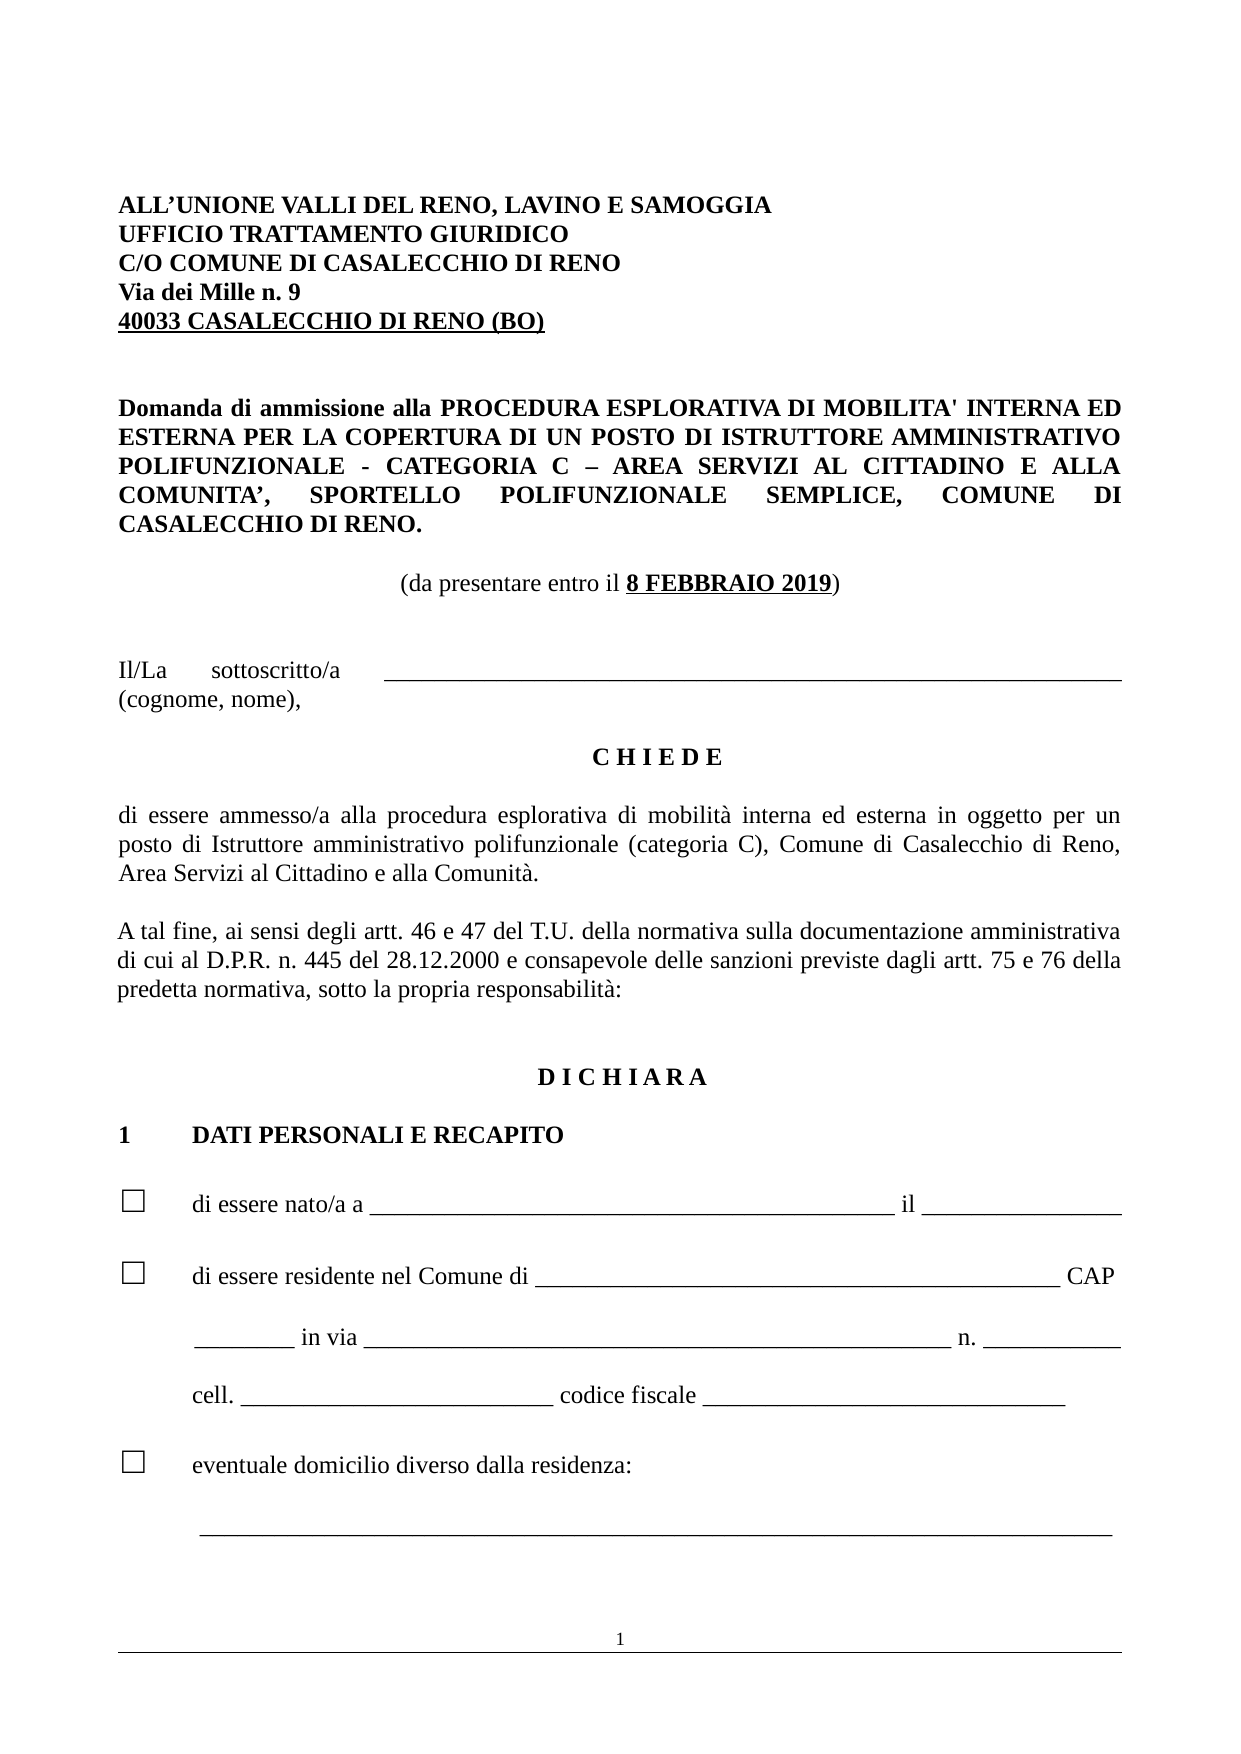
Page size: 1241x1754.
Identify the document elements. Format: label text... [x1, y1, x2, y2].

table_header [111, 134, 620, 161]
text Domanda di ammissione alla PROCEDURA ESPLORATIVA DI MOBILITA' INTERNA ED ESTERNA PER LA COPERTURA DI UN POSTO DI ISTRUTTORE AMMINISTRATIVO POLIFUNZIONALE - CATEGORIA C – AREA SERVIZI AL CITTADINO E ALLA COMUNITA’, SPORTELLO POLIFUNZIONALE SEMPLICE, COMUNE DI CASALECCHIO DI RENO. [118, 393, 1122, 538]
text Via dei Mille n. 9 [118, 277, 1122, 306]
table_header [620, 134, 1129, 161]
text C/O COMUNE DI CASALECCHIO DI RENO [118, 248, 1122, 277]
text 40033 CASALECCHIO DI RENO (BO) [118, 306, 1122, 335]
text Il/La sottoscritto/a ___________________________________________________________ (cognome, nome), [118, 655, 1122, 713]
text _________________________________________________________________________ [193, 1510, 1122, 1539]
text A tal fine, ai sensi degli artt. 46 e 47 del T.U. della normativa sulla documentazione amministrativa di cui al D.P.R. n. 445 del 28.12.2000 e consapevole delle sanzioni previste dagli artt. 75 e 76 della predetta normativa, sotto la propria responsabilità: [117, 916, 1122, 1003]
text UFFICIO TRATTAMENTO GIURIDICO [118, 219, 1122, 248]
text □ eventuale domicilio diverso dalla residenza: [122, 1438, 1122, 1481]
text cell. _________________________ codice fiscale _____________________________ [192, 1380, 1122, 1409]
text D I C H I A R A [122, 1062, 1122, 1091]
text (da presentare entro il 8 FEBBRAIO 2019) [118, 567, 1122, 597]
text □ di essere nato/a a __________________________________________ il ________________ [122, 1178, 1122, 1221]
text 1 DATI PERSONALI E RECAPITO [118, 1120, 1122, 1149]
text di essere ammesso/a alla procedura esplorativa di mobilità interna ed esterna in oggetto per un posto di Istruttore amministrativo polifunzionale (categoria C), Comune di Casalecchio di Reno, Area Servizi al Cittadino e alla Comunità. [118, 800, 1122, 887]
text ________ in via _______________________________________________ n. ___________ [194, 1322, 1122, 1351]
text ALL’UNIONE VALLI DEL RENO, LAVINO E SAMOGGIA [118, 190, 1122, 219]
text C H I E D E [122, 742, 1122, 771]
text □ di essere residente nel Comune di __________________________________________ CAP [122, 1250, 1122, 1293]
